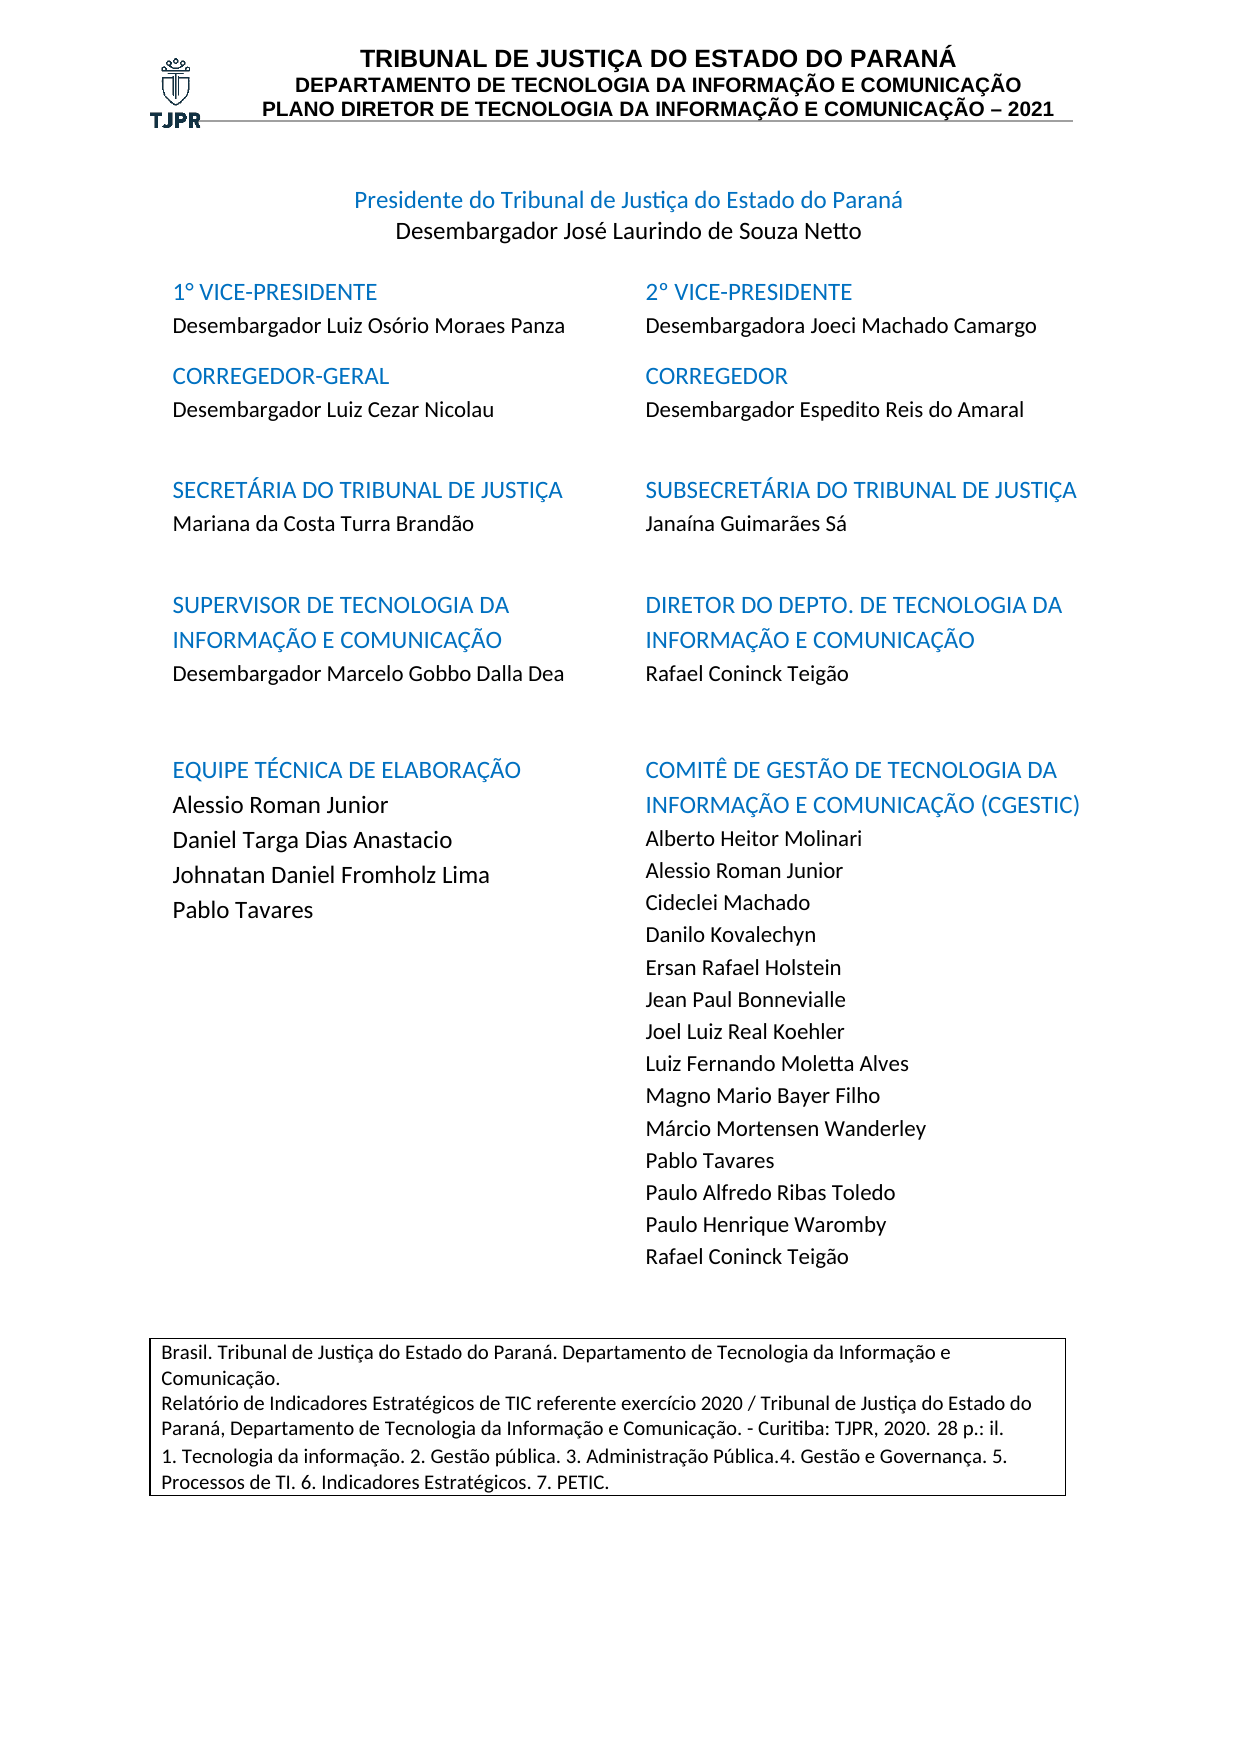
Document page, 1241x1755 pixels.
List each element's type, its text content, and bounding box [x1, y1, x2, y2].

table_cell SUPERVISOR DE TECNOLOGIA DA INFORMAÇÃO E COMUNICAÇÃO [161, 589, 634, 659]
text Presidente do Tribunal de Justiça do Estado do Paraná [150, 185, 1107, 215]
table_cell SUBSECRETÁRIA DO TRIBUNAL DE JUSTIÇA Janaína Guimarães Sá [634, 475, 1065, 589]
table_cell DIRETOR DO DEPTO. DE TECNOLOGIA DA INFORMAÇÃO E COMUNICAÇÃO [634, 589, 1065, 659]
table_header [1065, 276, 1090, 1309]
table_header 1° VICE-PRESIDENTE Desembargador Luiz Osório Moraes Panza [161, 276, 634, 360]
table_cell EQUIPE TÉCNICA DE ELABORAÇÃO Alessio Roman Junior Daniel Targa Dias Anastacio Johnatan Daniel Fromholz Lima Pablo Tavares [161, 754, 634, 1309]
table_cell [161, 440, 634, 474]
table_cell SECRETÁRIA DO TRIBUNAL DE JUSTIÇA Mariana da Costa Turra Brandão [161, 475, 634, 589]
table_header Brasil. Tribunal de Justiça do Estado do Paraná. Departamento de Tecnologia da Informação e Comunicação. Relatório de Indicadores Estratégicos de TIC referente exercício 2020 / Tribunal de Justiça do Estado do Paraná, Departamento de Tecnologia da Informação e Comunicação. - Curitiba: TJPR, 2020. 28 p.: il. 1. Tecnologia da informação. 2. Gestão pública. 3. Administração Pública. 4. Gestão e Governança. 5. Processos de TI. 6. Indicadores Estratégicos. 7. PETIC. [151, 1339, 1065, 1495]
table_cell COMITÊ DE GESTÃO DE TECNOLOGIA DA INFORMAÇÃO E COMUNICAÇÃO (CGESTIC) Alberto Heitor Molinari Alessio Roman Junior Cideclei Machado Danilo Kovalechyn Ersan Rafael Holstein Jean Paul Bonnevialle Joel Luiz Real Koehler Luiz Fernando Moletta Alves Magno Mario Bayer Filho Márcio Mortensen Wanderley Pablo Tavares Paulo Alfredo Ribas Toledo Paulo Henrique Waromby Rafael Coninck Teigão [634, 754, 1065, 1309]
text Desembargador José Laurindo de Souza Netto [150, 215, 1107, 246]
table_header [150, 276, 1065, 1309]
table_cell CORREGEDOR-GERAL Desembargador Luiz Cezar Nicolau [161, 360, 634, 440]
table_cell Rafael Coninck Teigão [634, 659, 1065, 754]
table_cell CORREGEDOR Desembargador Espedito Reis do Amaral [634, 360, 1065, 440]
table_cell [634, 440, 1065, 474]
table_cell Desembargador Marcelo Gobbo Dalla Dea [161, 659, 634, 754]
table_header 2º VICE-PRESIDENTE Desembargadora Joeci Machado Camargo [634, 276, 1065, 360]
